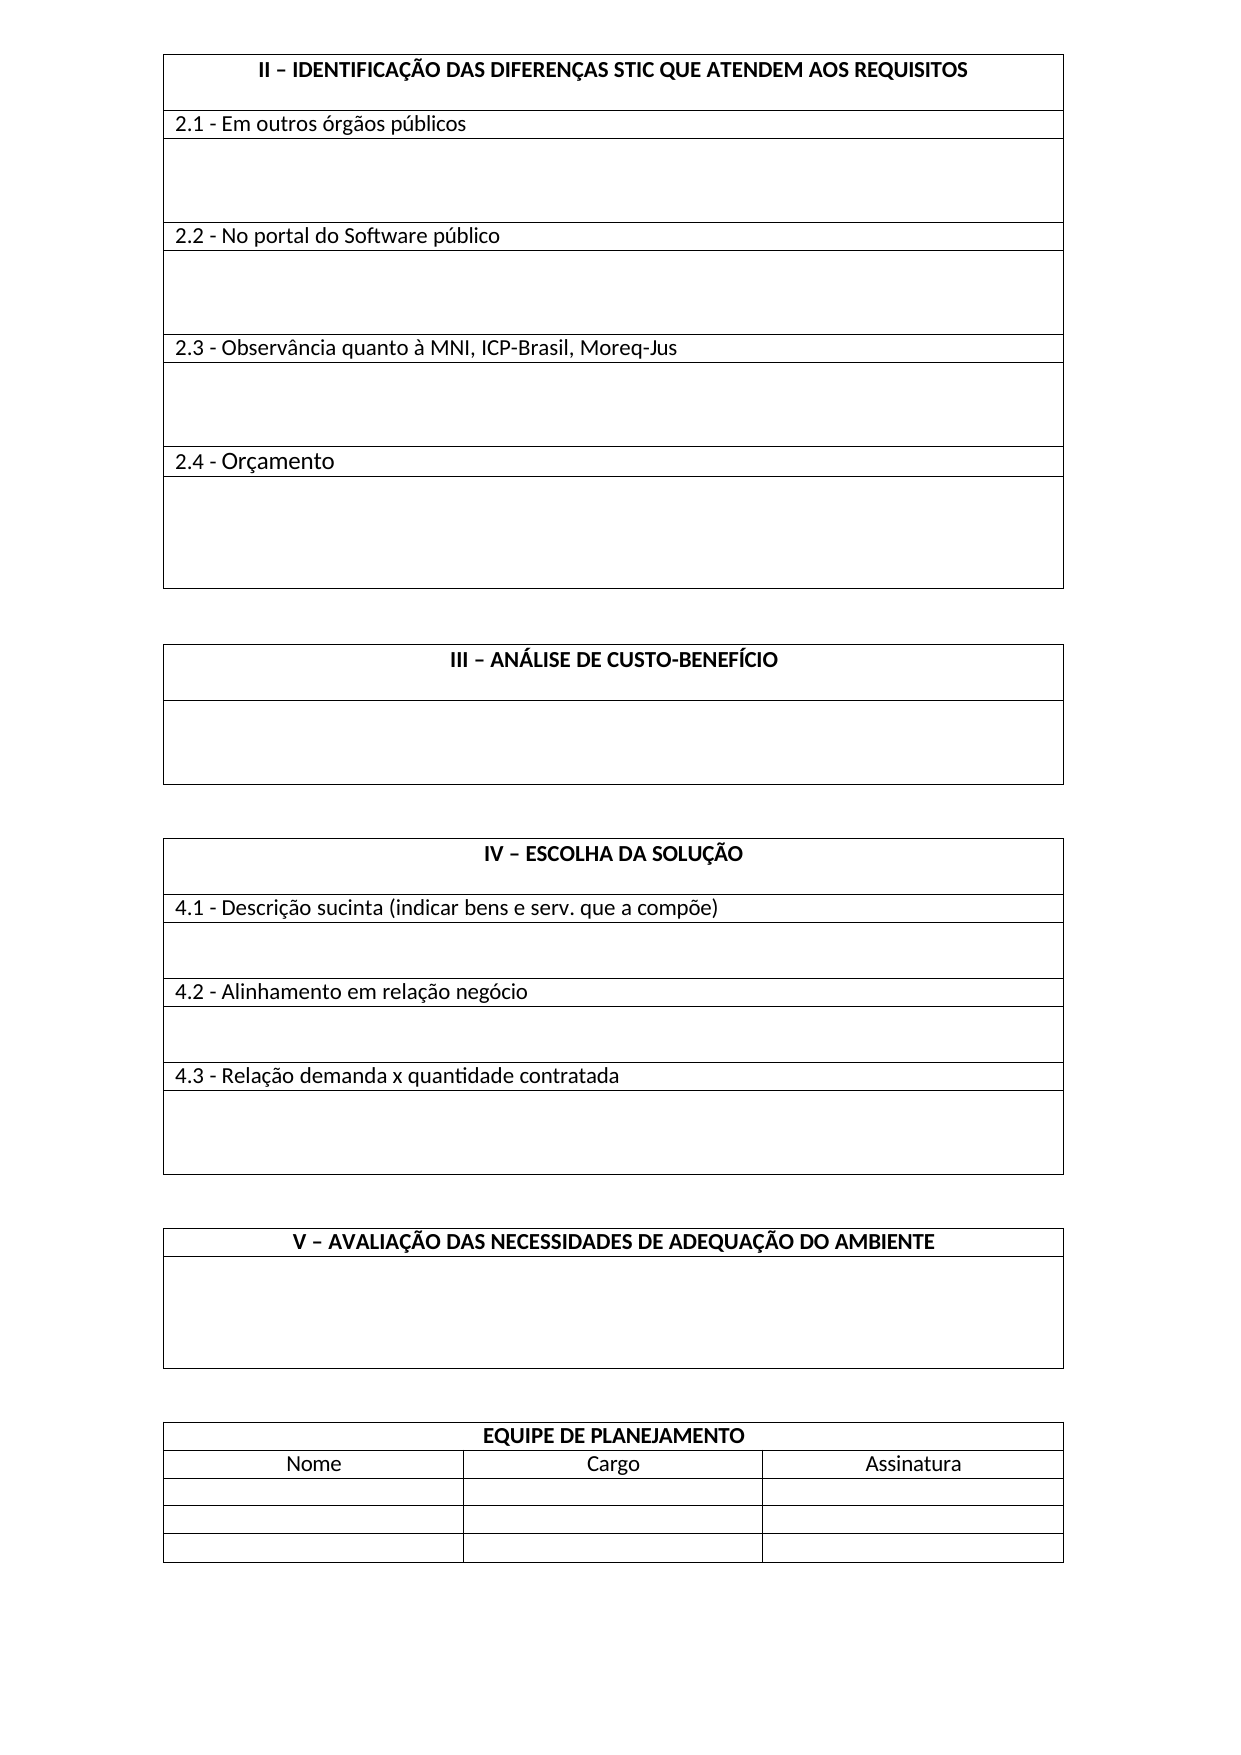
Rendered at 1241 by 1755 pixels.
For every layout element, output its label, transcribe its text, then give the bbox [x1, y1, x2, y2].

table_cell 2.1 - Em outros órgãos públicos [164, 111, 1063, 138]
table_cell [164, 923, 1063, 978]
table_cell [164, 1257, 1063, 1368]
table_cell 2.2 - No portal do Software público [164, 223, 1063, 250]
table_cell 4.1 - Descrição sucinta (indicar bens e serv. que a compõe) [164, 895, 1063, 922]
table_header III – ANÁLISE DE CUSTO-BENEFÍCIO [164, 645, 1063, 700]
table_cell [164, 1534, 463, 1562]
table_cell [464, 1479, 762, 1505]
table_cell Assinatura [763, 1451, 1063, 1477]
table_cell [164, 1007, 1063, 1062]
table_cell Nome [164, 1451, 463, 1477]
table_cell 2.4 - Orçamento [164, 447, 1063, 476]
table_cell [164, 477, 1063, 588]
table_cell 2.3 - Observância quanto à MNI, ICP-Brasil, Moreq-Jus [164, 335, 1063, 362]
table_cell [164, 1479, 463, 1505]
table_cell [164, 701, 1063, 784]
table_cell Cargo [464, 1451, 762, 1477]
table_cell [164, 251, 1063, 334]
table_header EQUIPE DE PLANEJAMENTO [164, 1423, 1063, 1449]
table_header IV – ESCOLHA DA SOLUÇÃO [164, 839, 1063, 894]
table_cell [164, 1506, 463, 1533]
table_cell [464, 1534, 762, 1562]
table_cell [763, 1506, 1063, 1533]
table_cell [164, 139, 1063, 222]
table_cell [763, 1479, 1063, 1505]
table_cell [164, 1091, 1063, 1173]
table_cell 4.3 - Relação demanda x quantidade contratada [164, 1063, 1063, 1089]
table_cell 4.2 - Alinhamento em relação negócio [164, 979, 1063, 1006]
table_header V – AVALIAÇÃO DAS NECESSIDADES DE ADEQUAÇÃO DO AMBIENTE [164, 1229, 1063, 1256]
table_cell [164, 363, 1063, 446]
table_cell [763, 1534, 1063, 1562]
table_header II – IDENTIFICAÇÃO DAS DIFERENÇAS STIC QUE ATENDEM AOS REQUISITOS [164, 55, 1063, 110]
table_cell [464, 1506, 762, 1533]
